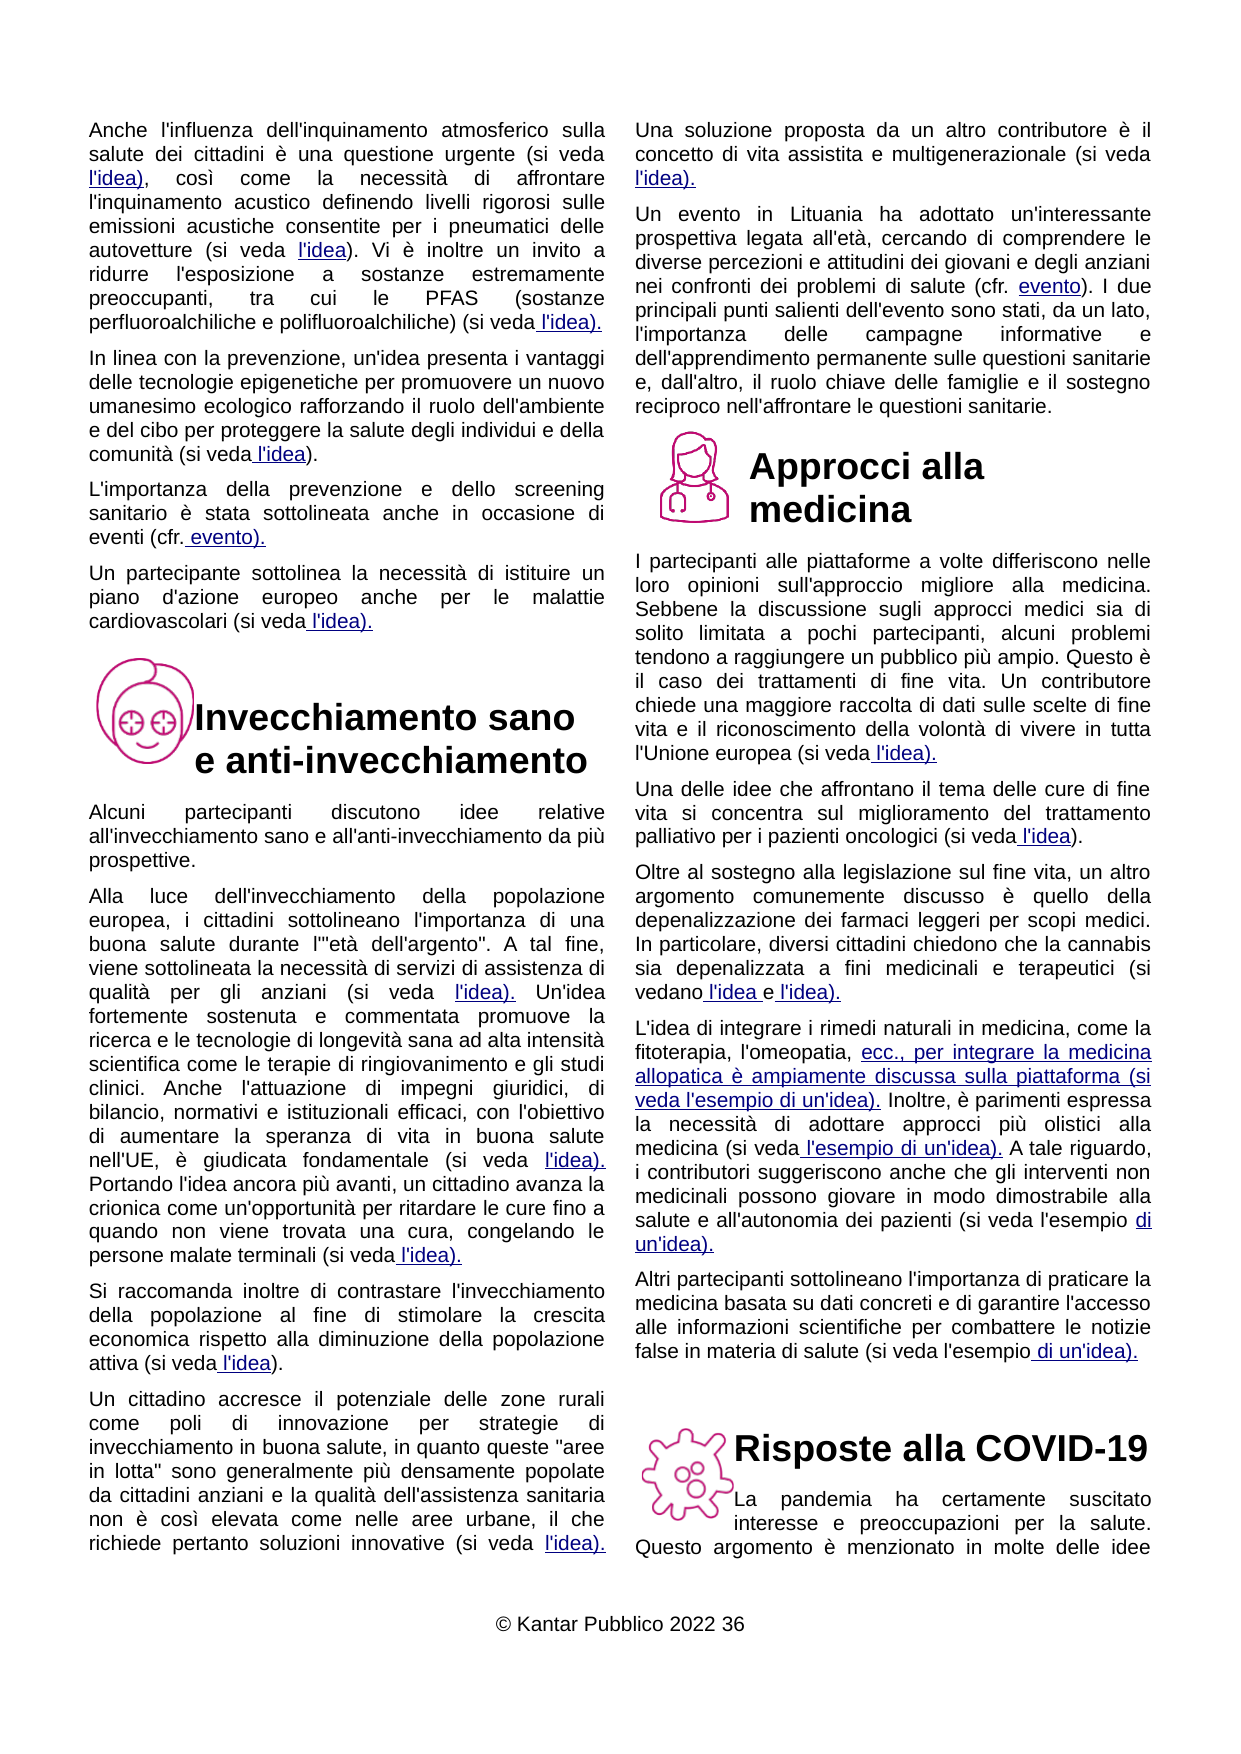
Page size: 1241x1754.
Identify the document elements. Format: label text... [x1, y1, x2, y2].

text L'idea di integrare i rimedi naturali in medicina, come la fitoterapia, l'omeopatia, ecc., per integrare la medicina allopatica è ampiamente discussa sulla piattaforma (si veda l'esempio di un'idea). Inoltre, è parimenti espressa la necessità di adottare approcci più olistici alla medicina (si veda l'esempio di un'idea). A tale riguardo, i contributori suggeriscono anche che gli interventi non medicinali possono giovare in modo dimostrabile alla salute e all'autonomia dei pazienti (si veda l'esempio di un'idea). [635, 1016, 1152, 1255]
text Un evento in Lituania ha adottato un'interessante prospettiva legata all'età, cercando di comprendere le diverse percezioni e attitudini dei giovani e degli anziani nei confronti dei problemi di salute (cfr. evento). I due principali punti salienti dell'evento sono stati, da un lato, l'importanza delle campagne informative e dell'apprendimento permanente sulle questioni sanitarie e, dall'altro, il ruolo chiave delle famiglie e il sostegno reciproco nell'affrontare le questioni sanitarie. [635, 202, 1152, 417]
subtitle Risposte alla COVID-19 [635, 1426, 1152, 1469]
text Alla luce dell'invecchiamento della popolazione europea, i cittadini sottolineano l'importanza di una buona salute durante l'"età dell'argento". A tal fine, viene sottolineata la necessità di servizi di assistenza di qualità per gli anziani (si veda l'idea). Un'idea fortemente sostenuta e commentata promuove la ricerca e le tecnologie di longevità sana ad alta intensità scientifica come le terapie di ringiovanimento e gli studi clinici. Anche l'attuazione di impegni giuridici, di bilancio, normativi e istituzionali efficaci, con l'obiettivo di aumentare la speranza di vita in buona salute nell'UE, è giudicata fondamentale (si veda l'idea). Portando l'idea ancora più avanti, un cittadino avanza la crionica come un'opportunità per ritardare le cure fino a quando non viene trovata una cura, congelando le persone malate terminali (si veda l'idea). [88, 884, 605, 1267]
subtitle Invecchiamento sano e anti-invecchiamento [88, 696, 605, 782]
text Alcuni partecipanti discutono idee relative all'invecchiamento sano e all'anti-invecchiamento da più prospettive. [88, 800, 605, 872]
text Un cittadino accresce il potenziale delle zone rurali come poli di innovazione per strategie di invecchiamento in buona salute, in quanto queste "aree in lotta" sono generalmente più densamente popolate da cittadini anziani e la qualità dell'assistenza sanitaria non è così elevata come nelle aree urbane, il che richiede pertanto soluzioni innovative (si veda l'idea). [88, 1387, 605, 1554]
picture [96, 658, 194, 764]
text L'importanza della prevenzione e dello screening sanitario è stata sottolineata anche in occasione di eventi (cfr. evento). [88, 477, 605, 549]
picture [639, 423, 749, 533]
text Una soluzione proposta da un altro contributore è il concetto di vita assistita e multigenerazionale (si veda l'idea). [635, 118, 1152, 190]
subtitle Approcci alla medicina [749, 444, 1152, 531]
text Si raccomanda inoltre di contrastare l'invecchiamento della popolazione al fine di stimolare la crescita economica rispetto alla diminuzione della popolazione attiva (si veda l'idea). [88, 1279, 605, 1375]
text Altri partecipanti sottolineano l'importanza di praticare la medicina basata su dati concreti e di garantire l'accesso alle informazioni scientifiche per combattere le notizie false in materia di salute (si veda l'esempio di un'idea). [635, 1267, 1152, 1363]
picture [641, 1428, 734, 1521]
text Una delle idee che affrontano il tema delle cure di fine vita si concentra sul miglioramento del trattamento palliativo per i pazienti oncologici (si veda l'idea). [635, 776, 1152, 848]
text Oltre al sostegno alla legislazione sul fine vita, un altro argomento comunemente discusso è quello della depenalizzazione dei farmaci leggeri per scopi medici. In particolare, diversi cittadini chiedono che la cannabis sia depenalizzata a fini medicinali e terapeutici (si vedano l'idea e l'idea). [635, 860, 1152, 1004]
text La pandemia ha certamente suscitato interesse e preoccupazioni per la salute. Questo argomento è menzionato in molte delle idee [635, 1487, 1152, 1559]
text I partecipanti alle piattaforme a volte differiscono nelle loro opinioni sull'approccio migliore alla medicina. Sebbene la discussione sugli approcci medici sia di solito limitata a pochi partecipanti, alcuni problemi tendono a raggiungere un pubblico più ampio. Questo è il caso dei trattamenti di fine vita. Un contributore chiede una maggiore raccolta di dati sulle scelte di fine vita e il riconoscimento della volontà di vivere in tutta l'Unione europea (si veda l'idea). [635, 549, 1152, 764]
text In linea con la prevenzione, un'idea presenta i vantaggi delle tecnologie epigenetiche per promuovere un nuovo umanesimo ecologico rafforzando il ruolo dell'ambiente e del cibo per proteggere la salute degli individui e della comunità (si veda l'idea). [88, 346, 605, 465]
text Anche l'influenza dell'inquinamento atmosferico sulla salute dei cittadini è una questione urgente (si veda l'idea), così come la necessità di affrontare l'inquinamento acustico definendo livelli rigorosi sulle emissioni acustiche consentite per i pneumatici delle autovetture (si veda l'idea). Vi è inoltre un invito a ridurre l'esposizione a sostanze estremamente preoccupanti, tra cui le PFAS (sostanze perfluoroalchiliche e polifluoroalchiliche) (si veda l'idea). [88, 118, 605, 334]
text Un partecipante sottolinea la necessità di istituire un piano d'azione europeo anche per le malattie cardiovascolari (si veda l'idea). [88, 561, 605, 633]
